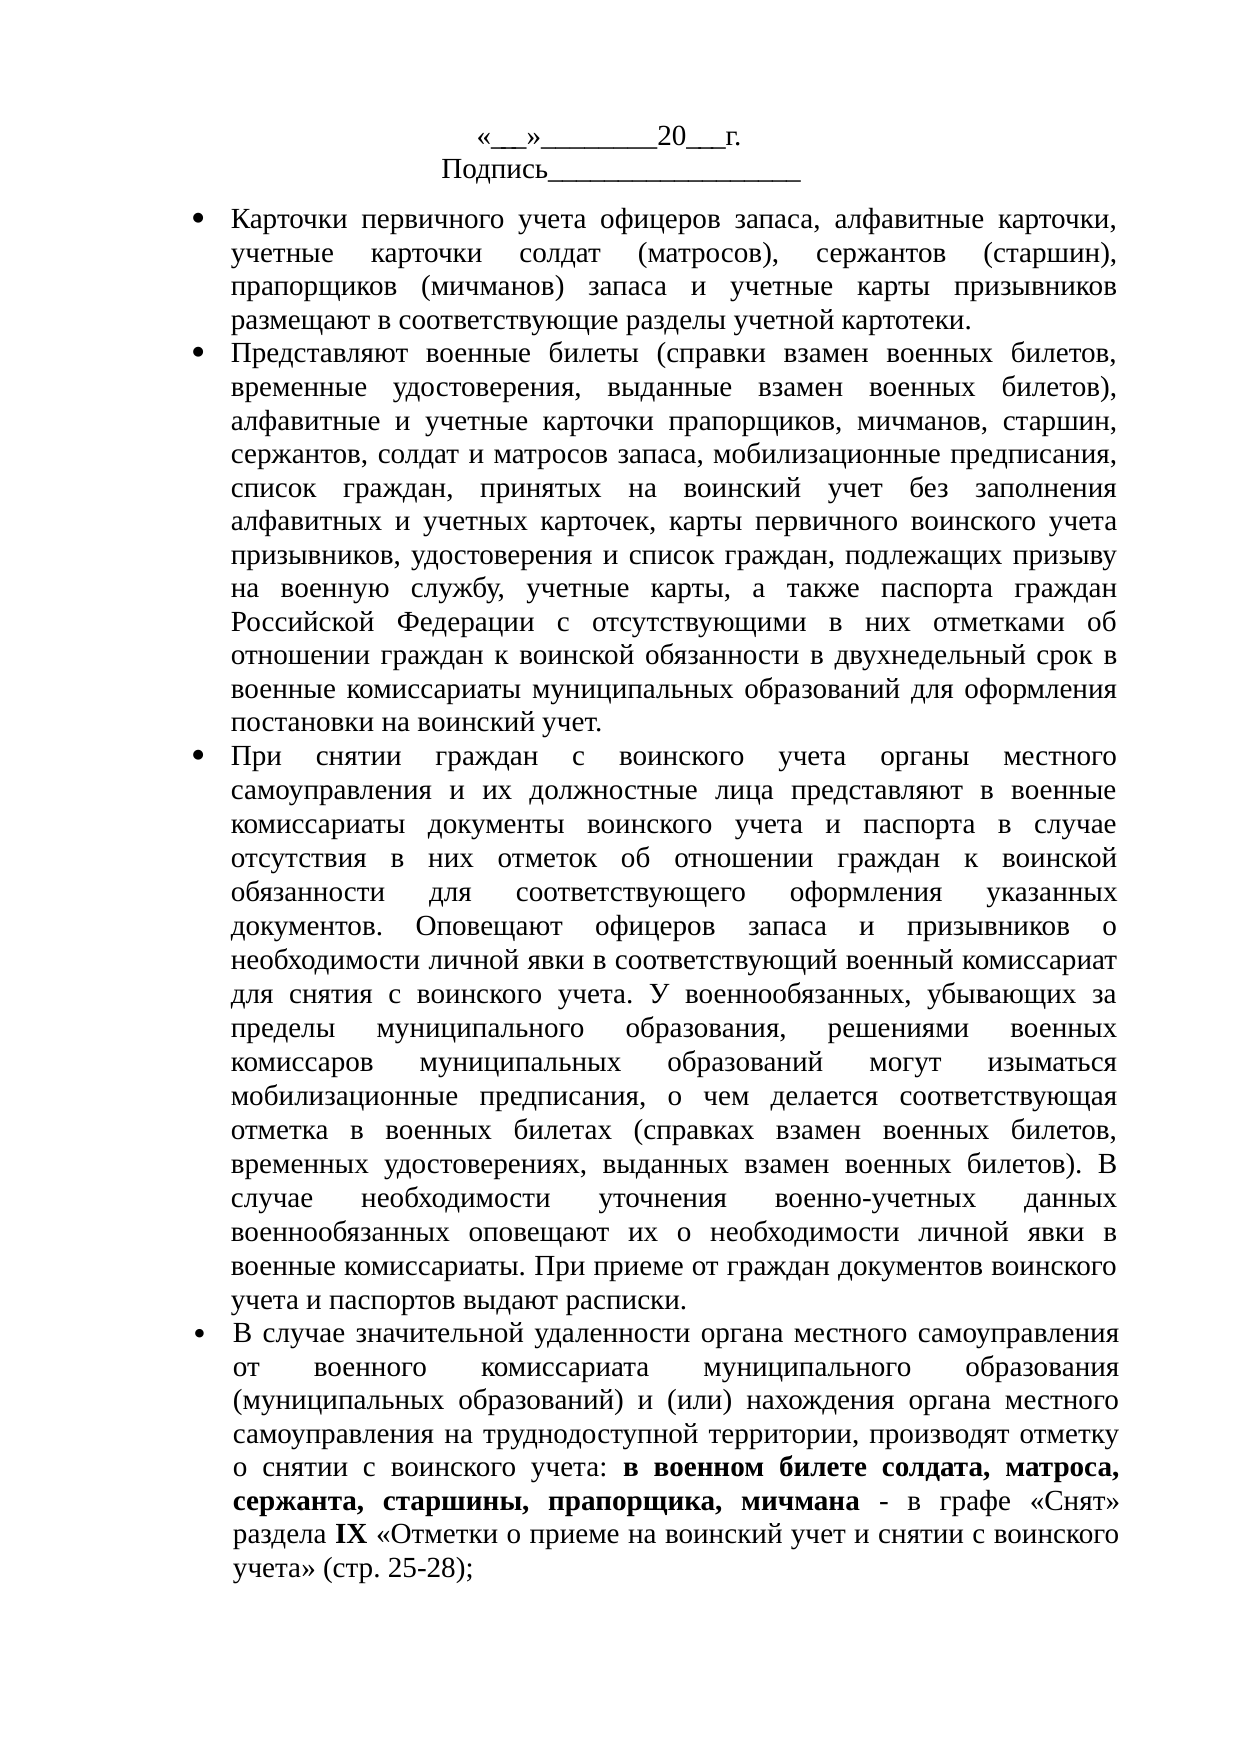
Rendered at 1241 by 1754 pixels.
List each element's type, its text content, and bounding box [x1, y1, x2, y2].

list Карточки первичного учета офицеров запаса, алфавитные карточки, учетные карточки солдат (матросов), сержантов (старшин), прапорщиков (мичманов) запаса и учетные карты призывников размещают в соответствующие разделы учетной картотеки. [193, 201, 1118, 335]
list При снятии граждан с воинского учета органы местного самоуправления и их должностные лица представляют в военные комиссариаты документы воинского учета и паспорта в случае отсутствия в них отметок об отношении граждан к воинской обязанности для соответствующего оформления указанных документов. Оповещают офицеров запаса и призывников о необходимости личной явки в соответствующий военный комиссариат для снятия с воинского учета. У военнообязанных, убывающих за пределы муниципального образования, решениями военных комиссаров муниципальных образований могут изыматься мобилизационные предписания, о чем делается соответствующая отметка в военных билетах (справках взамен военных билетов, временных удостоверениях, выданных взамен военных билетов). В случае необходимости уточнения военно-учетных данных военнообязанных оповещают их о необходимости личной явки в военные комиссариаты. При приеме от граждан документов воинского учета и паспортов выдают расписки. [193, 738, 1118, 1315]
text « » 20 г. [476, 118, 1122, 152]
list В случае значительной удаленности органа местного самоуправления от военного комиссариата муниципального образования (муниципальных образований) и (или) нахождения органа местного самоуправления на труднодоступной территории, производят отметку о снятии с воинского учета: в военном билете солдата, матроса, сержанта, старшины, прапорщика, мичмана - в графе «Снят» раздела IX «Отметки о приеме на воинский учет и снятии с воинского учета» (стр. 25-28); [195, 1315, 1120, 1584]
list Представляют военные билеты (справки взамен военных билетов, временные удостоверения, выданные взамен военных билетов), алфавитные и учетные карточки прапорщиков, мичманов, старшин, сержантов, солдат и матросов запаса, мобилизационные предписания, список граждан, принятых на воинский учет без заполнения алфавитных и учетных карточек, карты первичного воинского учета призывников, удостоверения и список граждан, подлежащих призыву на военную службу, учетные карты, а также паспорта граждан Российской Федерации с отсутствующими в них отметками об отношении граждан к воинской обязанности в двухнедельный срок в военные комиссариаты муниципальных образований для оформления постановки на воинский учет. [193, 335, 1118, 738]
text Подпись [441, 152, 1122, 185]
